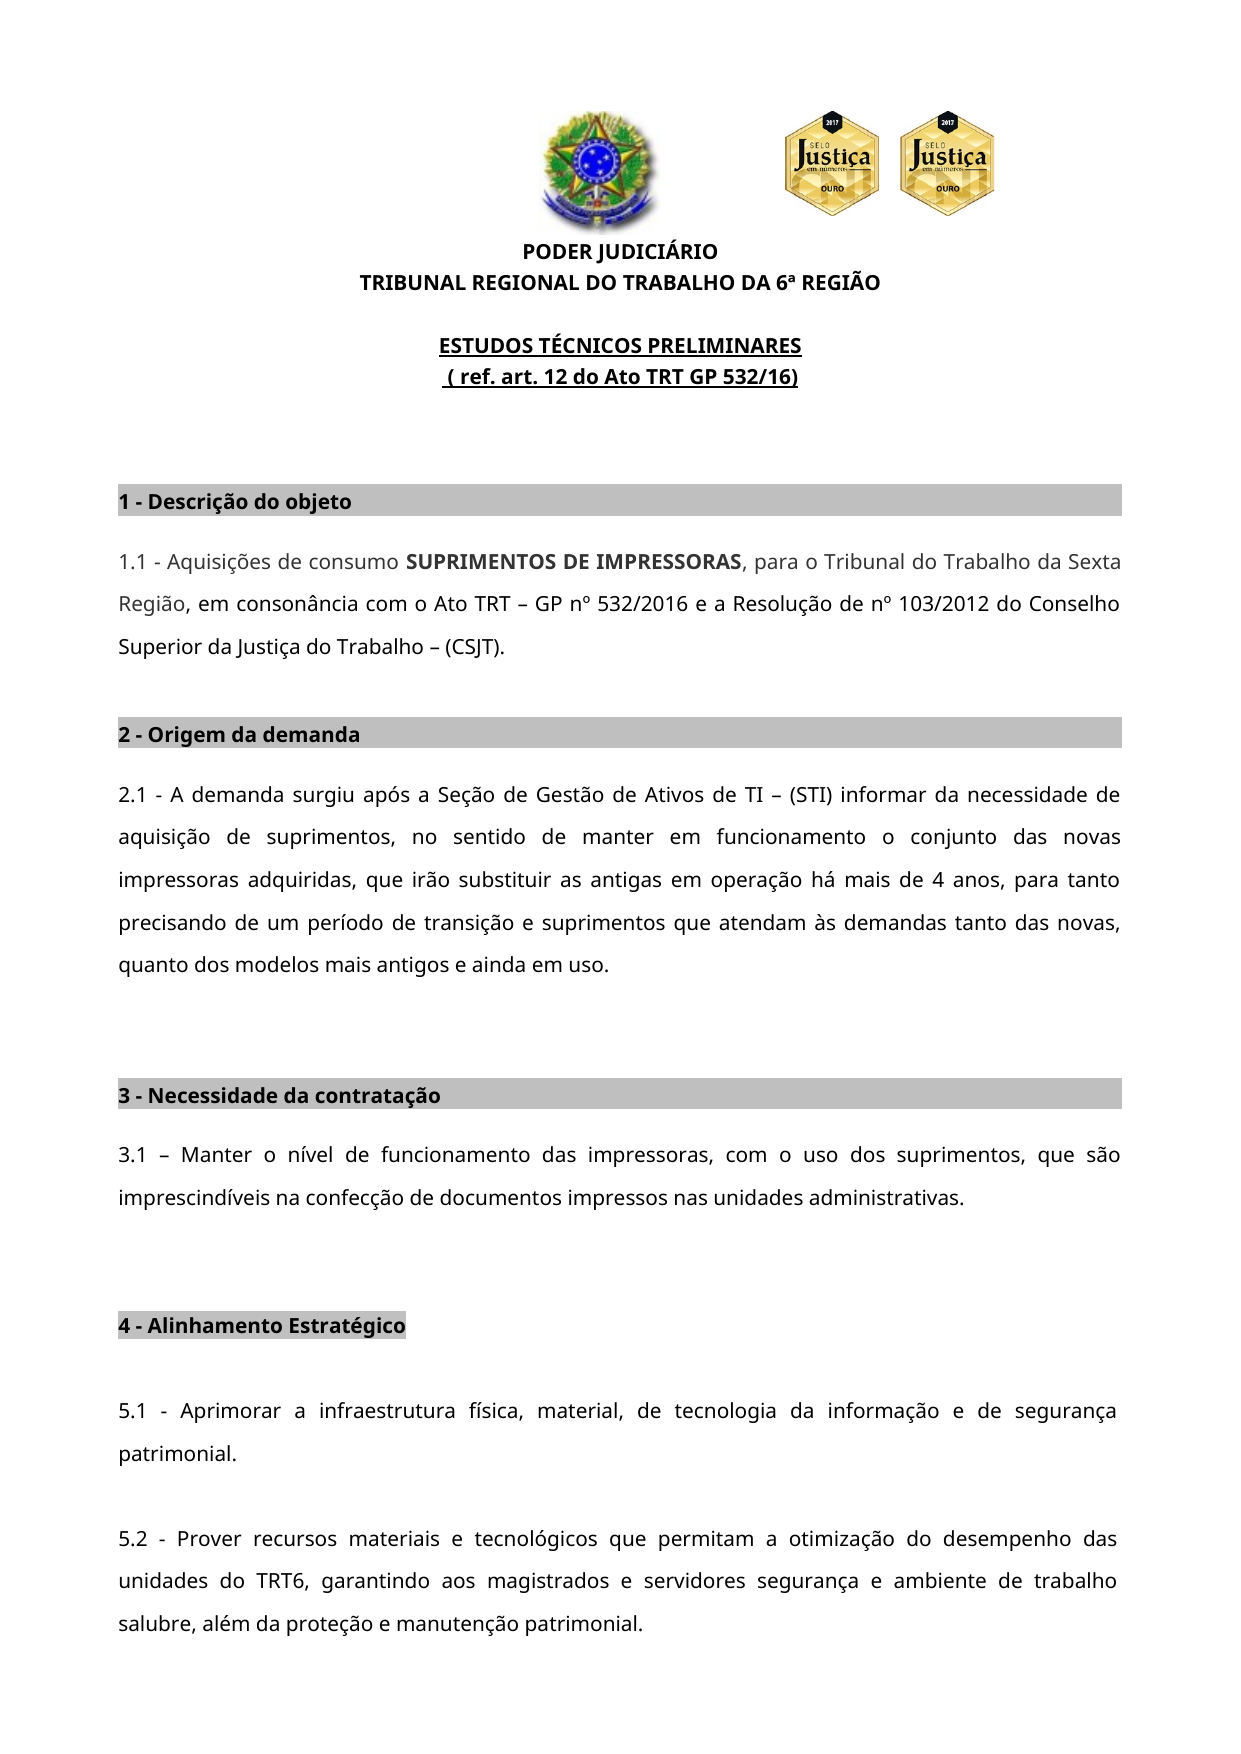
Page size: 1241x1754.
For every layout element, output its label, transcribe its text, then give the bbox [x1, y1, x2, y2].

text ( ref. art. 12 do Ato TRT GP 532/16) [118, 359, 1122, 391]
text 5.2 - Prover recursos materiais e tecnológicos que permitam a otimização do desempenho das unidades do TRT6, garantindo aos magistrados e servidores segurança e ambiente de trabalho salubre, além da proteção e manutenção patrimonial. [118, 1524, 1118, 1638]
text 2 - Origem da demanda [118, 717, 1122, 748]
text 1.1 - Aquisições de consumo SUPRIMENTOS DE IMPRESSORAS, para o Tribunal do Trabalho da Sexta Região, em consonância com o Ato TRT – GP nº 532/2016 e a Resolução de nº 103/2012 do Conselho Superior da Justiça do Trabalho – (CSJT). [118, 547, 1122, 661]
text 2.1 - A demanda surgiu após a Seção de Gestão de Ativos de TI – (STI) informar da necessidade de aquisição de suprimentos, no sentido de manter em funcionamento o conjunto das novas impressoras adquiridas, que irão substituir as antigas em operação há mais de 4 anos, para tanto precisando de um período de transição e suprimentos que atendam às demandas tanto das novas, quanto dos modelos mais antigos e ainda em uso. [118, 780, 1122, 979]
text 3 - Necessidade da contratação [118, 1078, 1122, 1109]
text 4 - Alinhamento Estratégico [118, 1311, 1118, 1339]
text ESTUDOS TÉCNICOS PRELIMINARES [118, 328, 1122, 359]
text 5.1 - Aprimorar a infraestrutura física, material, de tecnologia da informação e de segurança patrimonial. [118, 1396, 1118, 1467]
text 3.1 – Manter o nível de funcionamento das impressoras, com o uso dos suprimentos, que são imprescindíveis na confecção de documentos impressos nas unidades administrativas. [118, 1141, 1122, 1212]
text 1 - Descrição do objeto [118, 484, 1122, 516]
text TRIBUNAL REGIONAL DO TRABALHO DA 6ª REGIÃO [118, 266, 1122, 297]
text PODER JUDICIÁRIO [118, 234, 1122, 266]
